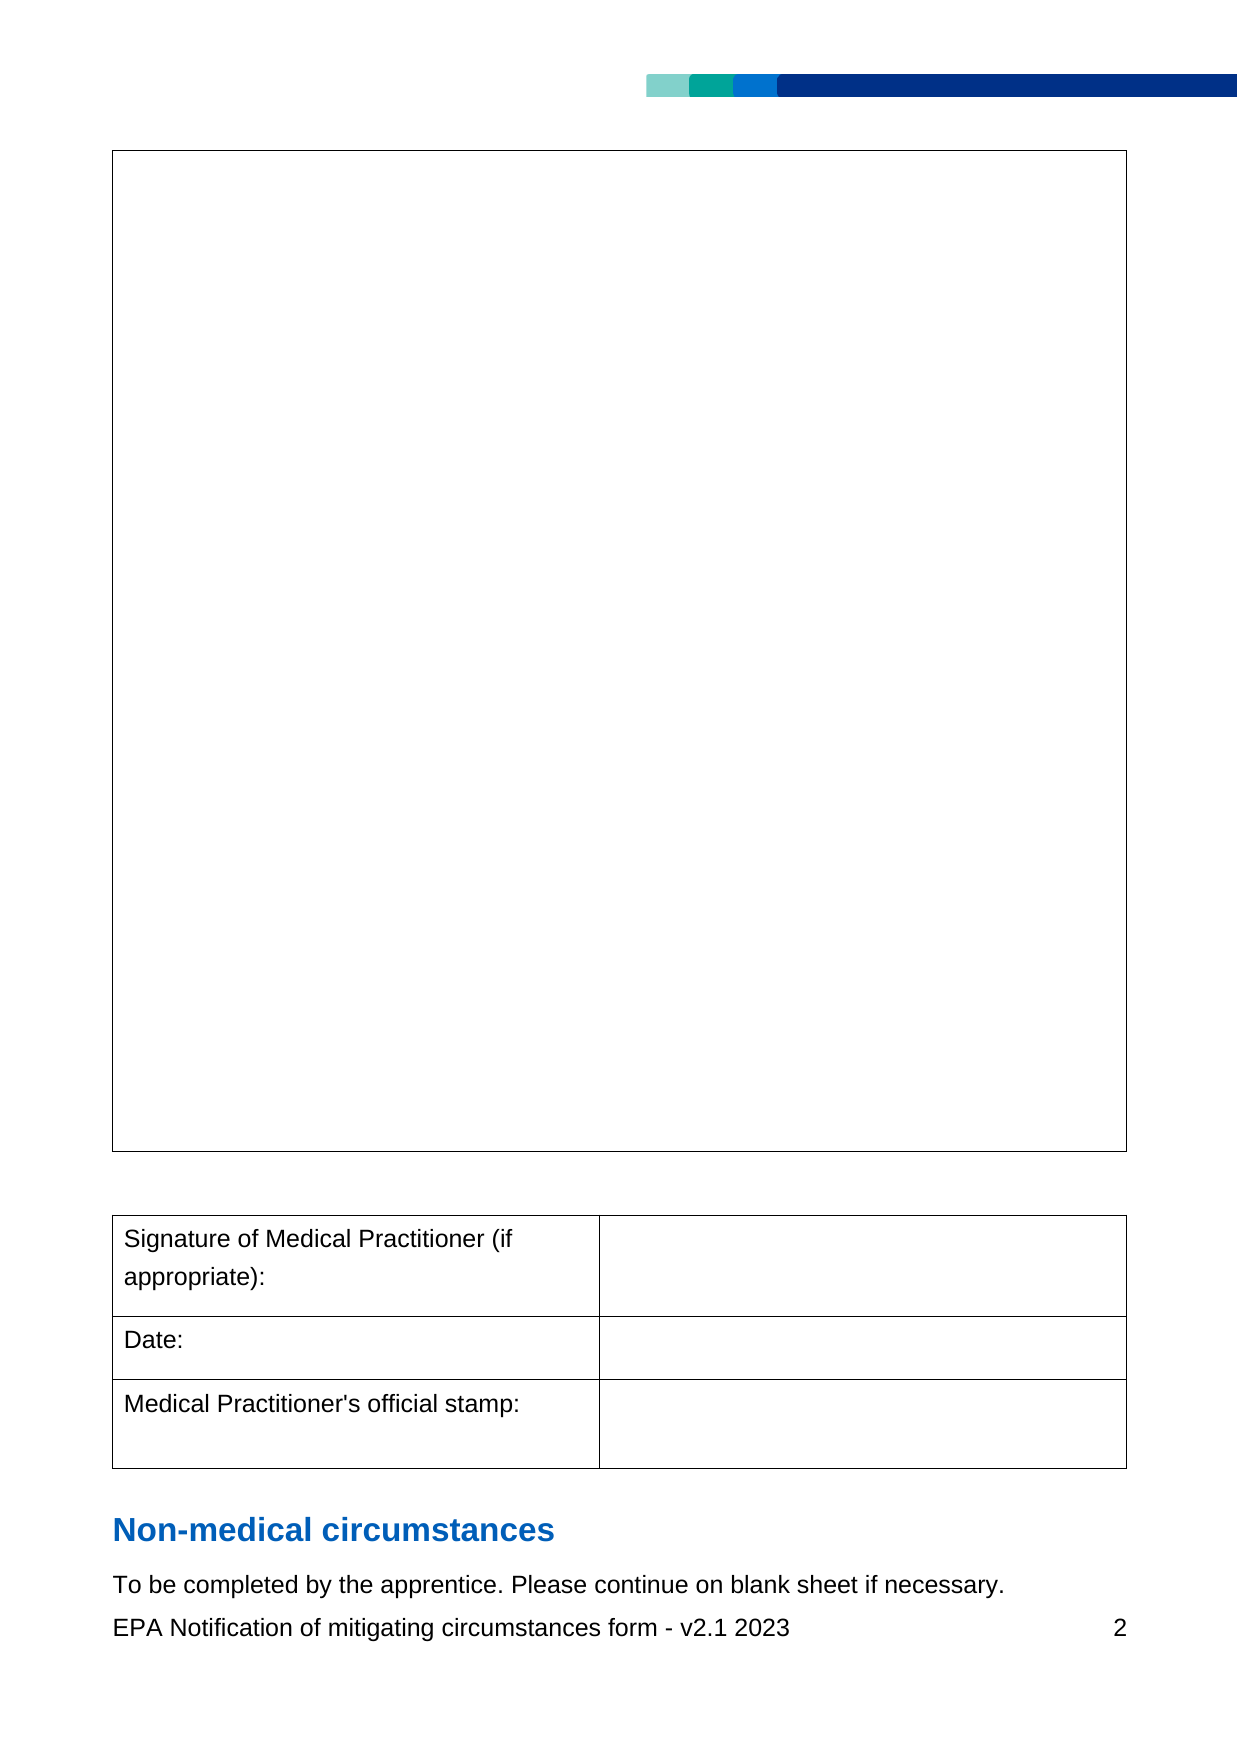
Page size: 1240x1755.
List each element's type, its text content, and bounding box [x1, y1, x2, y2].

table_header [113, 151, 1126, 1151]
subtitle Non-medical circumstances [112, 1510, 1127, 1549]
table_cell Medical Practitioner's official stamp: [113, 1380, 599, 1468]
text To be completed by the apprentice. Please continue on blank sheet if necessary. [112, 1561, 1127, 1599]
table_cell [600, 1380, 1126, 1468]
table_cell Date: [113, 1317, 599, 1379]
table_header [600, 1216, 1126, 1316]
table_header Signature of Medical Practitioner (if appropriate): [113, 1216, 599, 1316]
table_cell [600, 1317, 1126, 1379]
